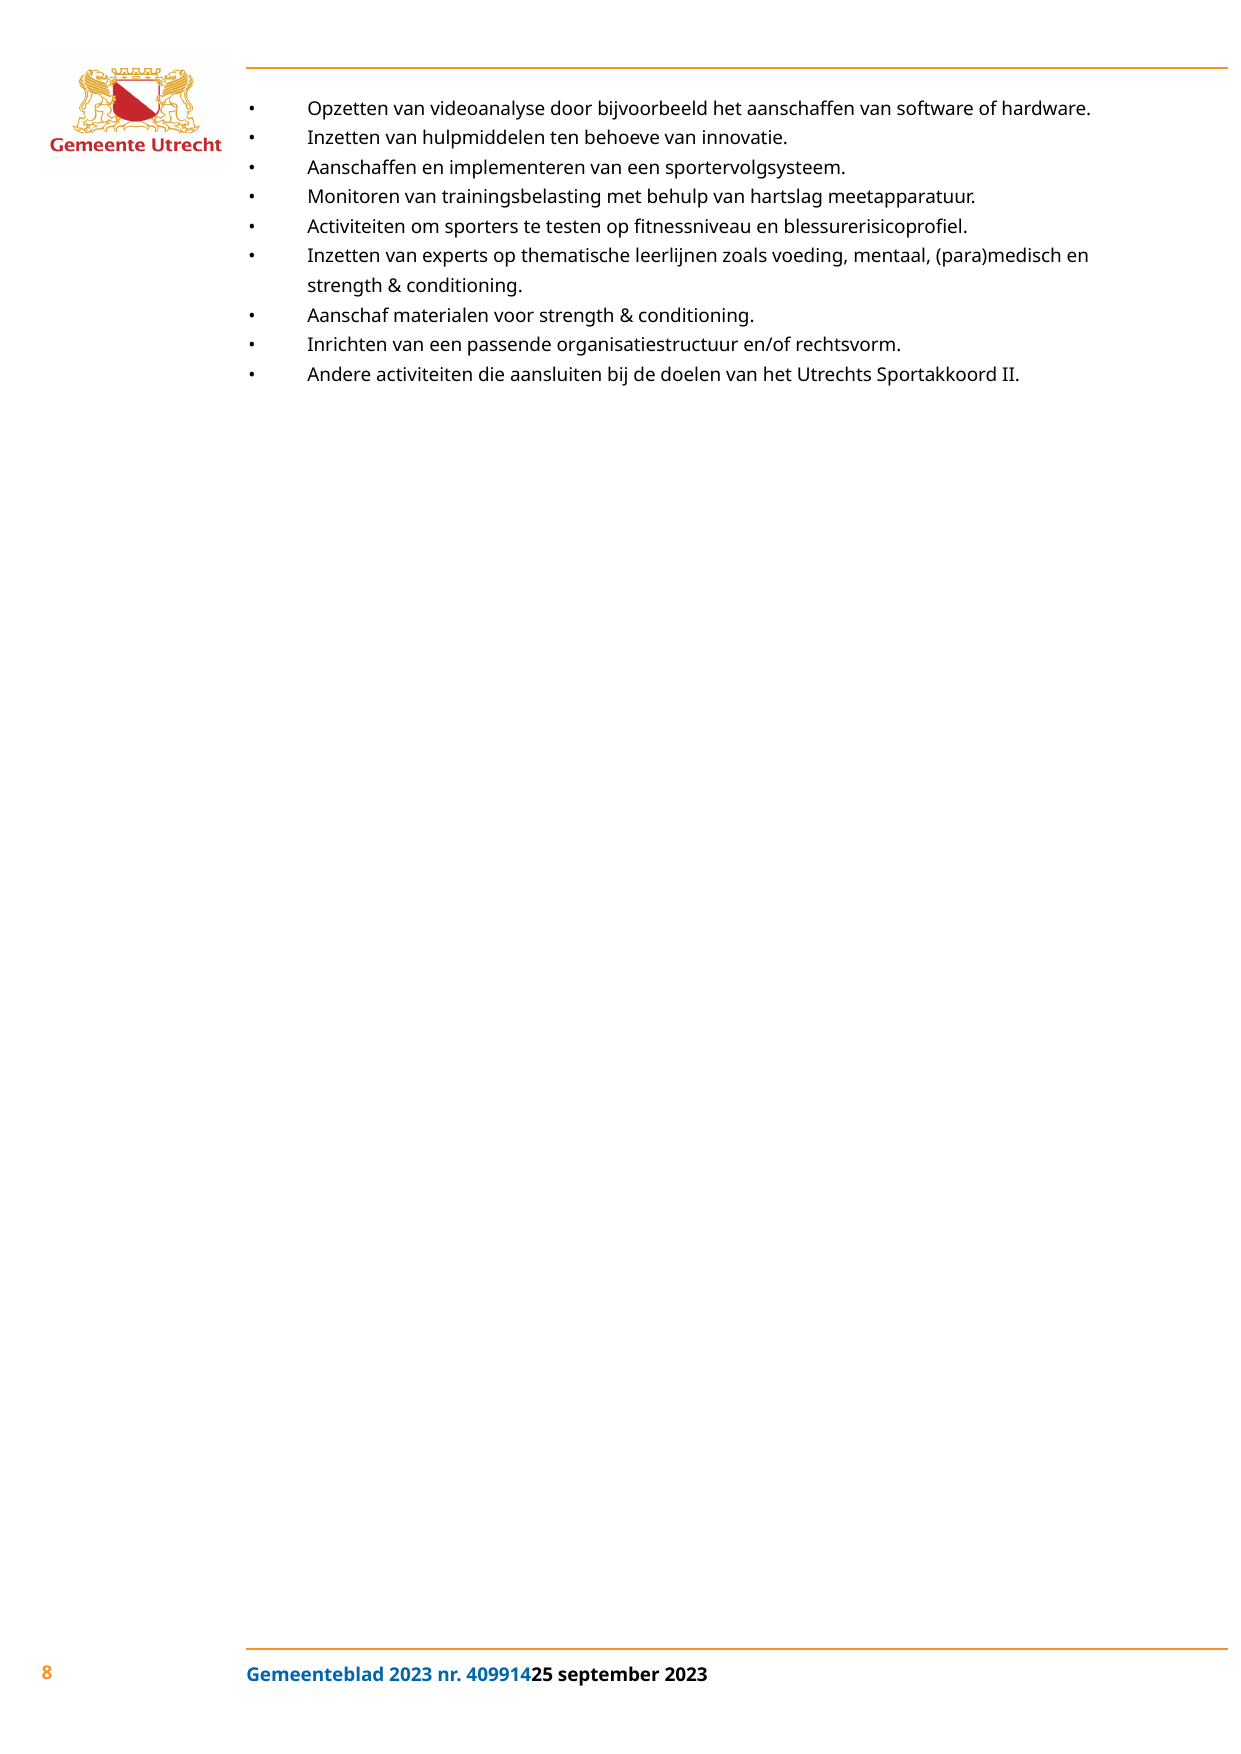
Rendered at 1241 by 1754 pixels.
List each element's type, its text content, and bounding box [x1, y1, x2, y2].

list Inzetten van hulpmiddelen ten behoeve van innovatie. [248, 124, 1152, 150]
list Andere activiteiten die aansluiten bij de doelen van het Utrechts Sportakkoord II. [248, 361, 1152, 387]
list Aanschaffen en implementeren van een sportervolgsysteem. [248, 154, 1152, 180]
list Inzetten van experts op thematische leerlijnen zoals voeding, mentaal, (para)medisch en strength & conditioning. [248, 243, 1152, 298]
list Activiteiten om sporters te testen op fitnessniveau en blessurerisicoprofiel. [248, 213, 1152, 239]
list Aanschaf materialen voor strength & conditioning. [248, 302, 1152, 328]
list Monitoren van trainingsbelasting met behulp van hartslag meetapparatuur. [248, 183, 1152, 209]
list Inrichten van een passende organisatiestructuur en/of rechtsvorm. [248, 331, 1152, 357]
picture [41, 47, 231, 172]
list Opzetten van videoanalyse door bijvoorbeeld het aanschaffen van software of hardware. [248, 95, 1152, 121]
